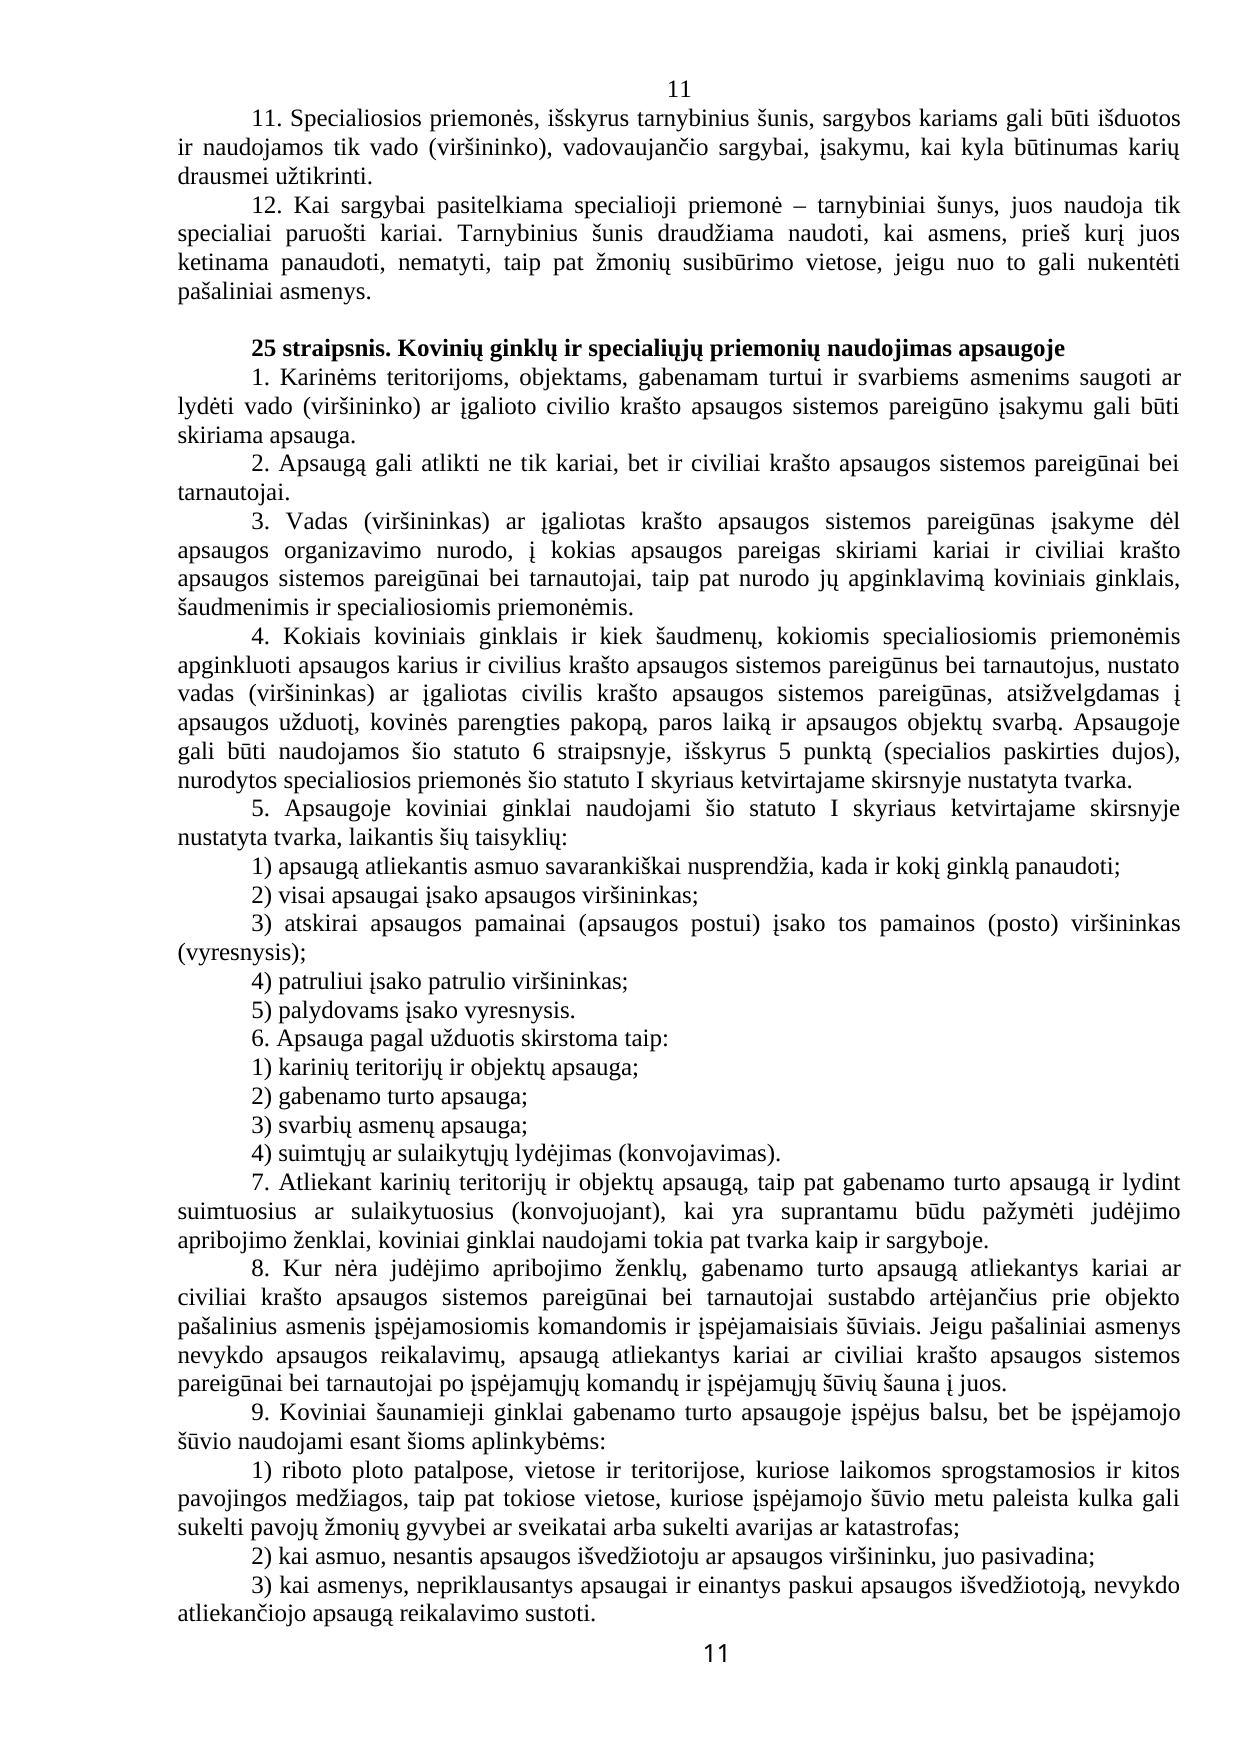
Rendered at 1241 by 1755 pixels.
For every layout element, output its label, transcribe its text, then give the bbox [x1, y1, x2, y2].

text 2) visai apsaugai įsako apsaugos viršininkas; [177, 880, 1181, 908]
text 1. Karinėms teritorijoms, objektams, gabenamam turtui ir svarbiems asmenims saugoti ar lydėti vado (viršininko) ar įgalioto civilio krašto apsaugos sistemos pareigūno įsakymu gali būti skiriama apsauga. [177, 362, 1181, 448]
text 25 straipsnis. Kovinių ginklų ir specialiųjų priemonių naudojimas apsaugoje [177, 333, 1181, 362]
text 6. Apsauga pagal užduotis skirstoma taip: [177, 1023, 1181, 1052]
text 4) patruliui įsako patrulio viršininkas; [177, 966, 1181, 995]
text 3) atskirai apsaugos pamainai (apsaugos postui) įsako tos pamainos (posto) viršininkas (vyresnysis); [177, 908, 1181, 966]
text 1) apsaugą atliekantis asmuo savarankiškai nusprendžia, kada ir kokį ginklą panaudoti; [177, 851, 1181, 880]
text 4. Kokiais koviniais ginklais ir kiek šaudmenų, kokiomis specialiosiomis priemonėmis apginkluoti apsaugos karius ir civilius krašto apsaugos sistemos pareigūnus bei tarnautojus, nustato vadas (viršininkas) ar įgaliotas civilis krašto apsaugos sistemos pareigūnas, atsižvelgdamas į apsaugos užduotį, kovinės parengties pakopą, paros laiką ir apsaugos objektų svarbą. Apsaugoje gali būti naudojamos šio statuto 6 straipsnyje, išskyrus 5 punktą (specialios paskirties dujos), nurodytos specialiosios priemonės šio statuto I skyriaus ketvirtajame skirsnyje nustatyta tvarka. [177, 621, 1181, 793]
text 3. Vadas (viršininkas) ar įgaliotas krašto apsaugos sistemos pareigūnas įsakyme dėl apsaugos organizavimo nurodo, į kokias apsaugos pareigas skiriami kariai ir civiliai krašto apsaugos sistemos pareigūnai bei tarnautojai, taip pat nurodo jų apginklavimą koviniais ginklais, šaudmenimis ir specialiosiomis priemonėmis. [177, 506, 1181, 621]
text 9. Koviniai šaunamieji ginklai gabenamo turto apsaugoje įspėjus balsu, bet be įspėjamojo šūvio naudojami esant šioms aplinkybėms: [177, 1397, 1181, 1455]
text 2) gabenamo turto apsauga; [177, 1081, 1181, 1110]
text 4) suimtųjų ar sulaikytųjų lydėjimas (konvojavimas). [177, 1138, 1181, 1167]
text 12. Kai sargybai pasitelkiama specialioji priemonė – tarnybiniai šunys, juos naudoja tik specialiai paruošti kariai. Tarnybinius šunis draudžiama naudoti, kai asmens, prieš kurį juos ketinama panaudoti, nematyti, taip pat žmonių susibūrimo vietose, jeigu nuo to gali nukentėti pašaliniai asmenys. [177, 190, 1181, 305]
text 3) svarbių asmenų apsauga; [177, 1110, 1181, 1138]
text 11. Specialiosios priemonės, išskyrus tarnybinius šunis, sargybos kariams gali būti išduotos ir naudojamos tik vado (viršininko), vadovaujančio sargybai, įsakymu, kai kyla būtinumas karių drausmei užtikrinti. [177, 103, 1181, 190]
text 5. Apsaugoje koviniai ginklai naudojami šio statuto I skyriaus ketvirtajame skirsnyje nustatyta tvarka, laikantis šių taisyklių: [177, 793, 1181, 851]
text 2) kai asmuo, nesantis apsaugos išvedžiotoju ar apsaugos viršininku, juo pasivadina; [177, 1541, 1181, 1570]
text 3) kai asmenys, nepriklausantys apsaugai ir einantys paskui apsaugos išvedžiotoją, nevykdo atliekančiojo apsaugą reikalavimo sustoti. [177, 1570, 1181, 1627]
text 2. Apsaugą gali atlikti ne tik kariai, bet ir civiliai krašto apsaugos sistemos pareigūnai bei tarnautojai. [177, 448, 1181, 506]
text 1) riboto ploto patalpose, vietose ir teritorijose, kuriose laikomos sprogstamosios ir kitos pavojingos medžiagos, taip pat tokiose vietose, kuriose įspėjamojo šūvio metu paleista kulka gali sukelti pavojų žmonių gyvybei ar sveikatai arba sukelti avarijas ar katastrofas; [177, 1455, 1181, 1541]
text 7. Atliekant karinių teritorijų ir objektų apsaugą, taip pat gabenamo turto apsaugą ir lydint suimtuosius ar sulaikytuosius (konvojuojant), kai yra suprantamu būdu pažymėti judėjimo apribojimo ženklai, koviniai ginklai naudojami tokia pat tvarka kaip ir sargyboje. [177, 1167, 1181, 1253]
text 5) palydovams įsako vyresnysis. [177, 995, 1181, 1023]
text 1) karinių teritorijų ir objektų apsauga; [177, 1052, 1181, 1081]
text 8. Kur nėra judėjimo apribojimo ženklų, gabenamo turto apsaugą atliekantys kariai ar civiliai krašto apsaugos sistemos pareigūnai bei tarnautojai sustabdo artėjančius prie objekto pašalinius asmenis įspėjamosiomis komandomis ir įspėjamaisiais šūviais. Jeigu pašaliniai asmenys nevykdo apsaugos reikalavimų, apsaugą atliekantys kariai ar civiliai krašto apsaugos sistemos pareigūnai bei tarnautojai po įspėjamųjų komandų ir įspėjamųjų šūvių šauna į juos. [177, 1253, 1181, 1397]
